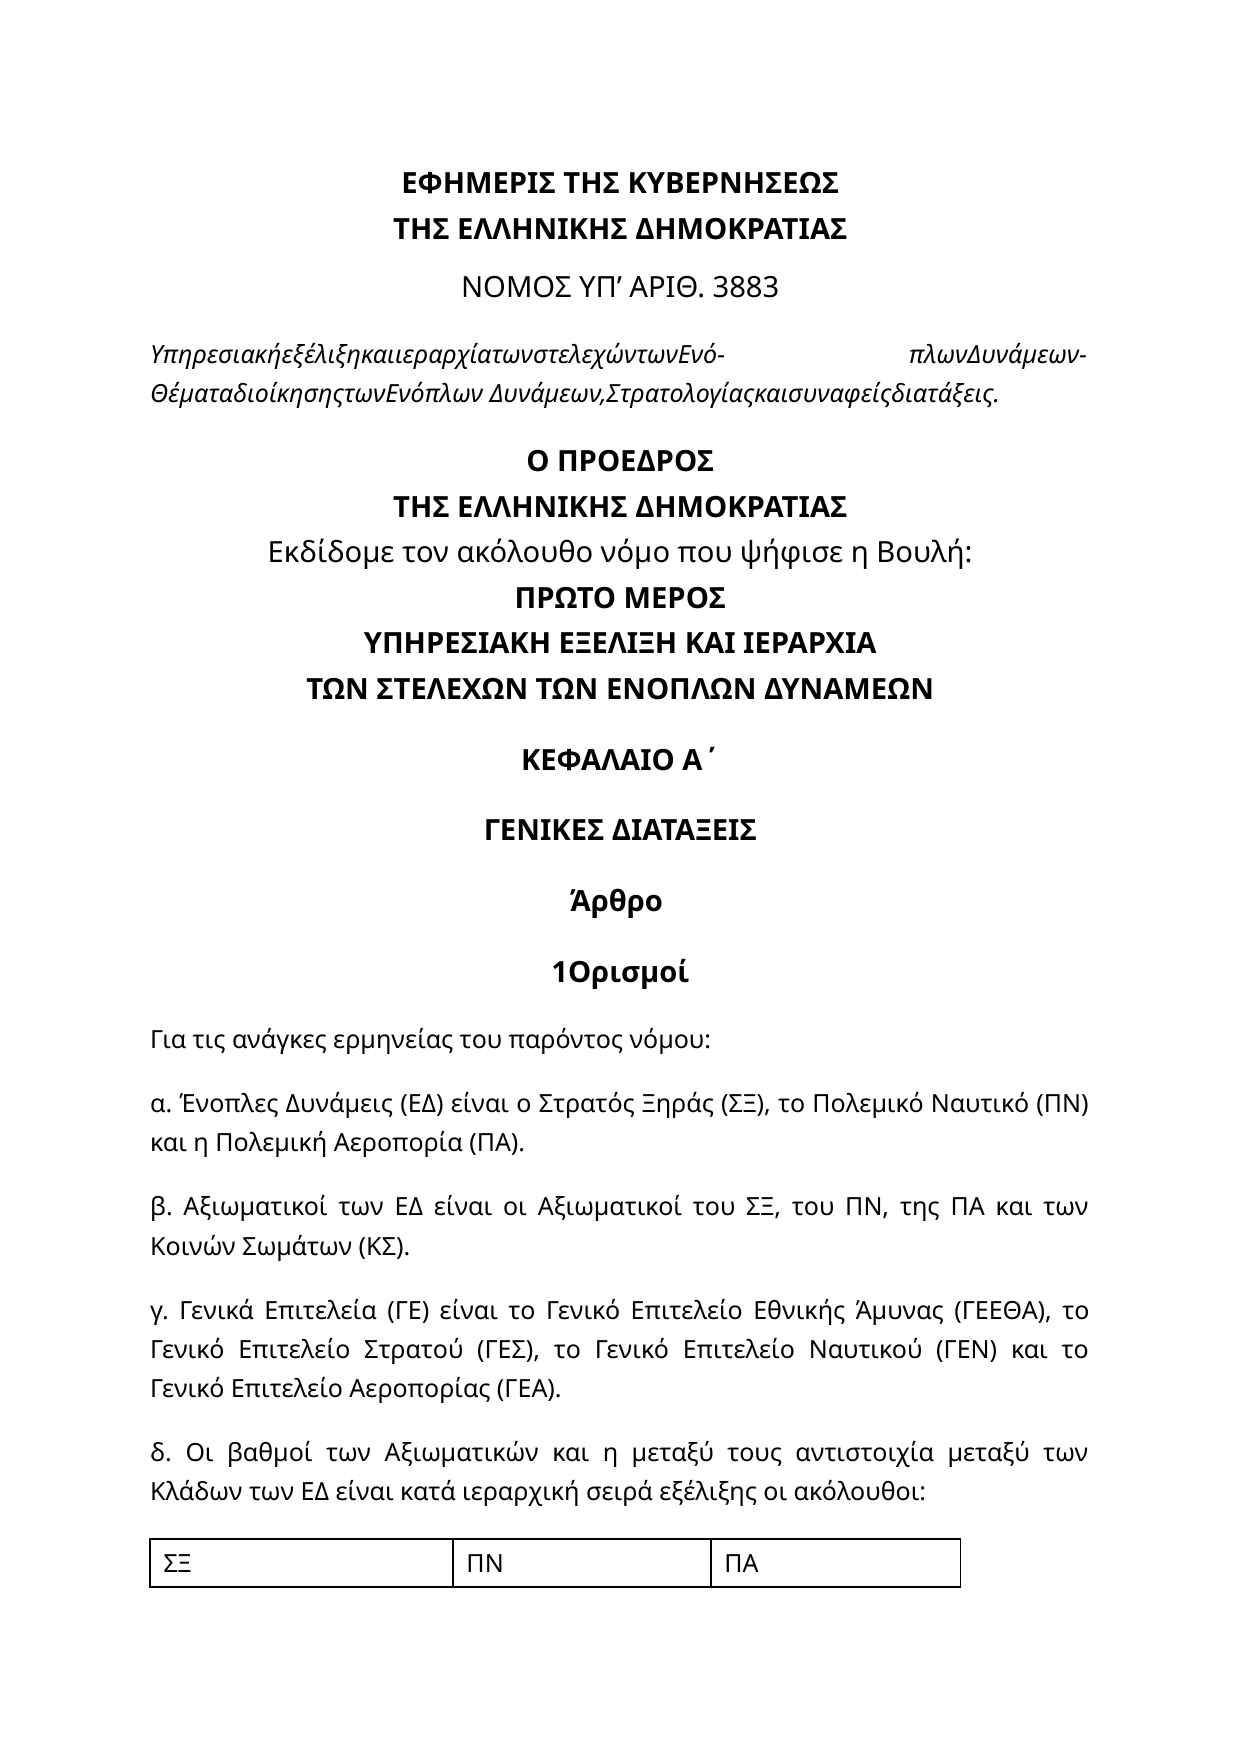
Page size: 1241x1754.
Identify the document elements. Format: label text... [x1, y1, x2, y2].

subtitle Άρθρο [150, 880, 1090, 920]
text δ. Οι βαθμοί των Αξιωματικών και η μεταξύ τους αντιστοιχία μεταξύ των Κλάδων των ΕΔ είναι κατά ιεραρχική σειρά εξέλιξης οι ακόλουθοι: [150, 1435, 1090, 1508]
text ΝΟΜΟΣ ΥΠ’ ΑΡΙΘ. 3883 [150, 266, 1090, 306]
subtitle ΚΕΦΑΛΑΙΟ Α΄ [150, 739, 1090, 779]
text Ο ΠΡΟΕΔΡΟΣ ΤΗΣ ΕΛΛΗΝΙΚΗΣ ΔΗΜΟΚΡΑΤΙΑΣ Εκδίδομε τον ακόλουθο νόμο που ψήφισε η Βουλή: ΠΡΩΤΟ ΜΕΡΟΣ ΥΠΗΡΕΣΙΑΚΗ ΕΞΕΛΙΞΗ ΚΑΙ ΙΕΡΑΡΧΙΑ ΤΩΝ ΣΤΕΛΕΧΩΝ ΤΩΝ ΕΝΟΠΛΩΝ ΔΥΝΑΜΕΩΝ [150, 440, 1090, 708]
text α. Ένοπλες Δυνάμεις (ΕΔ) είναι ο Στρατός Ξηράς (ΣΞ), το Πολεμικό Ναυτικό (ΠΝ) και η Πολεμική Αεροπορία (ΠΑ). [150, 1086, 1090, 1159]
text β. Αξιωματικοί των ΕΔ είναι οι Αξιωματικοί του ΣΞ, του ΠΝ, της ΠΑ και των Κοινών Σωμάτων (ΚΣ). [150, 1189, 1090, 1262]
table_header ΣΞ [151, 1540, 452, 1586]
table_header ΠΝ [454, 1540, 710, 1586]
subtitle 1Ορισμοί [150, 951, 1090, 991]
text ΕΦΗΜΕΡΙΣ ΤΗΣ ΚΥΒΕΡΝΗΣΕΩΣ ΤΗΣ ΕΛΛΗΝΙΚΗΣ ΔΗΜΟΚΡΑΤΙΑΣ [150, 162, 1090, 248]
table_header ΠΑ [712, 1540, 960, 1586]
text γ. Γενικά Επιτελεία (ΓΕ) είναι το Γενικό Επιτελείο Εθνικής Άμυνας (ΓΕΕΘΑ), το Γενικό Επιτελείο Στρατού (ΓΕΣ), το Γενικό Επιτελείο Ναυτικού (ΓΕΝ) και το Γενικό Επιτελείο Αεροπορίας (ΓΕΑ). [150, 1292, 1090, 1405]
subtitle ΓΕΝΙΚΕΣ ΔΙΑΤΑΞΕΙΣ [150, 809, 1090, 849]
text ΥπηρεσιακήεξέλιξηκαιιεραρχίατωνστελεχώντωνΕνό- πλωνΔυνάμεων-ΘέματαδιοίκησηςτωνΕνόπλων Δυνάμεων,Στρατολογίαςκαισυναφείςδιατάξεις. [150, 337, 1090, 410]
text Για τις ανάγκες ερμηνείας του παρόντος νόμου: [150, 1021, 1090, 1056]
